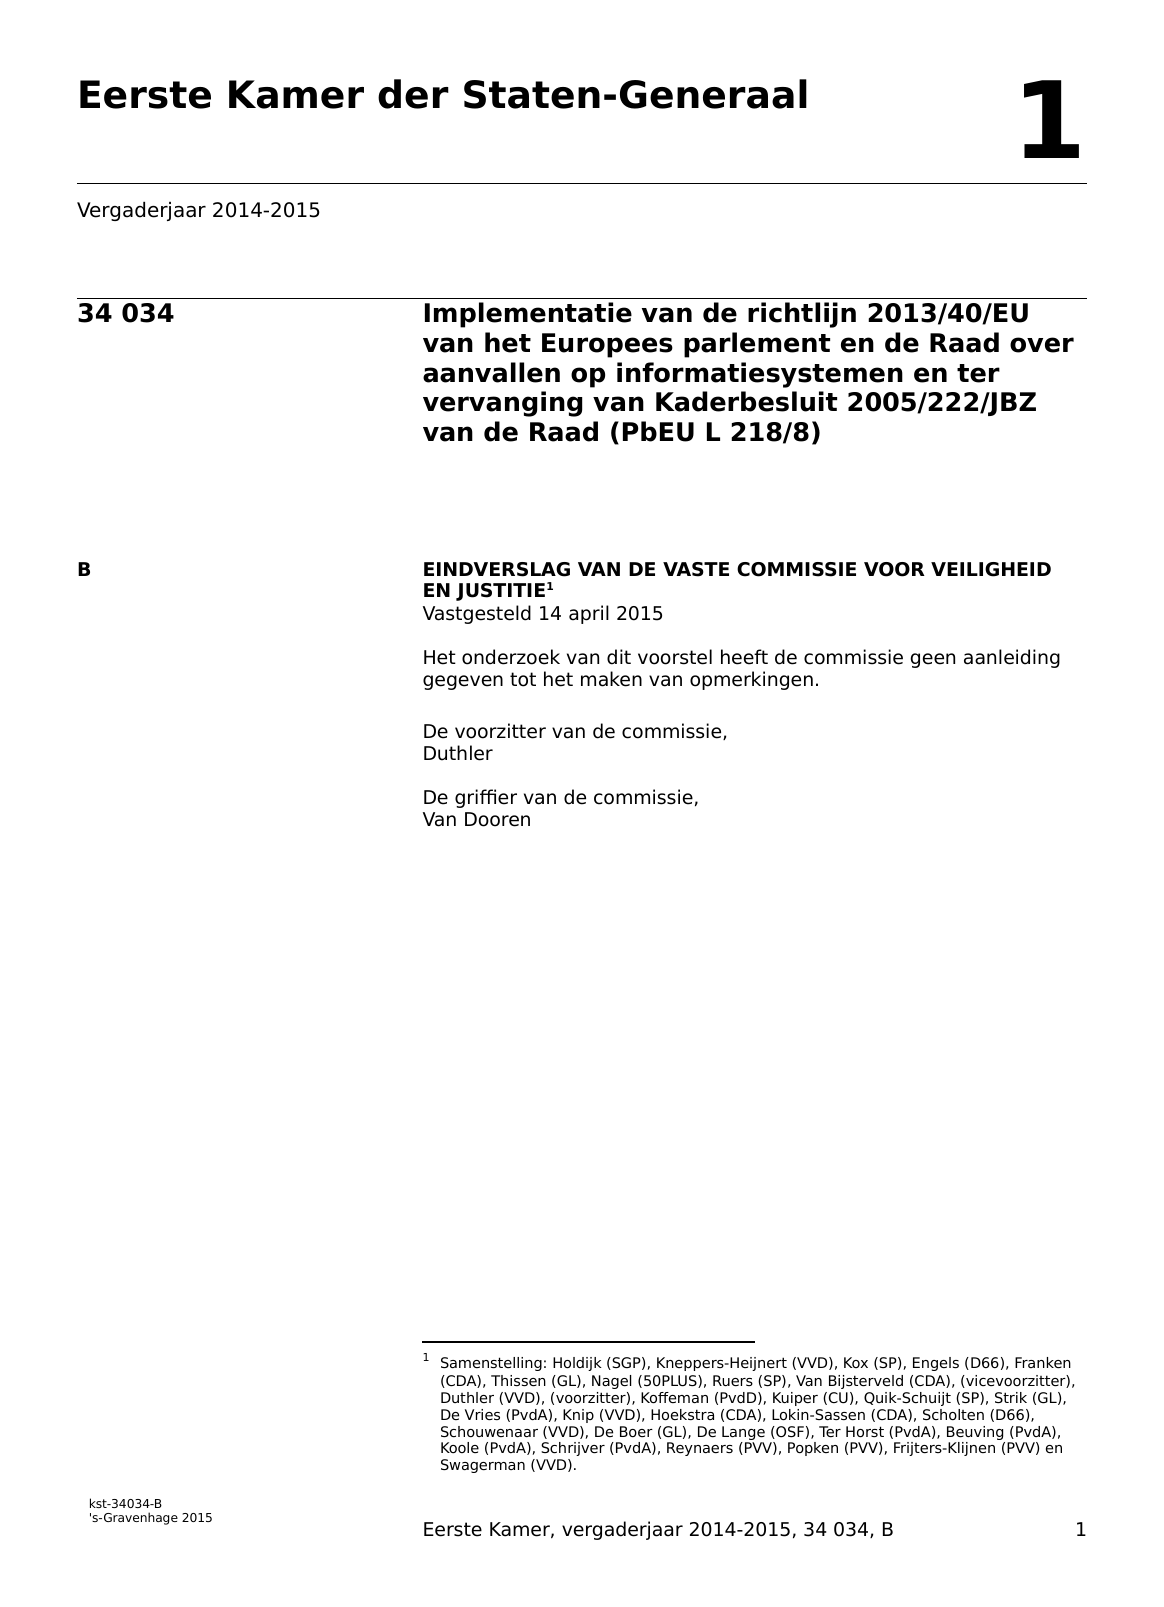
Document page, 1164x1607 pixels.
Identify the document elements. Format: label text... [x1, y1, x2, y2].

subtitle 34 034 Implementatie van de richtlijn 2013/40/EU van het Europees parlement en de Raad over aanvallen op informatiesystemen en ter vervanging van Kaderbesluit 2005/222/JBZ van de Raad (PbEU L 218/8) [77, 299, 1087, 447]
table_header 1 [886, 59, 1087, 183]
table_header Eerste Kamer der Staten-Generaal [77, 59, 886, 183]
text Het onderzoek van dit voorstel heeft de commissie geen aanleiding gegeven tot het maken van opmerkingen. [422, 647, 1087, 691]
table_cell Vergaderjaar 2014-2015 [77, 184, 1087, 298]
text De griffier van de commissie, Van Dooren [422, 787, 1087, 831]
text Vastgesteld 14 april 2015 [422, 602, 1087, 624]
text 's-Gravenhage 2015 [88, 1511, 323, 1525]
text kst-34034-B [88, 1497, 323, 1511]
subtitle B EINDVERSLAG VAN DE VASTE COMMISSIE VOOR VEILIGHEID EN JUSTITIE [77, 558, 1087, 602]
text De voorzitter van de commissie, Duthler [422, 721, 1087, 764]
text Samenstelling: Holdijk (SGP), Kneppers-Heijnert (VVD), Kox (SP), Engels (D66), Franken (CDA), Thissen (GL), Nagel (50PLUS), Ruers (SP), Van Bijsterveld (CDA), (vicevoorzitter), Duthler (VVD), (voorzitter), Koffeman (PvdD), Kuiper (CU), Quik-Schuijt (SP), Strik (GL), De Vries (PvdA), Knip (VVD), Hoekstra (CDA), Lokin-Sassen (CDA), Scholten (D66), Schouwenaar (VVD), De Boer (GL), De Lange (OSF), Ter Horst (PvdA), Beuving (PvdA), Koole (PvdA), Schrijver (PvdA), Reynaers (PVV), Popken (PVV), Frijters-Klijnen (PVV) en Swagerman (VVD). [422, 1351, 1087, 1474]
